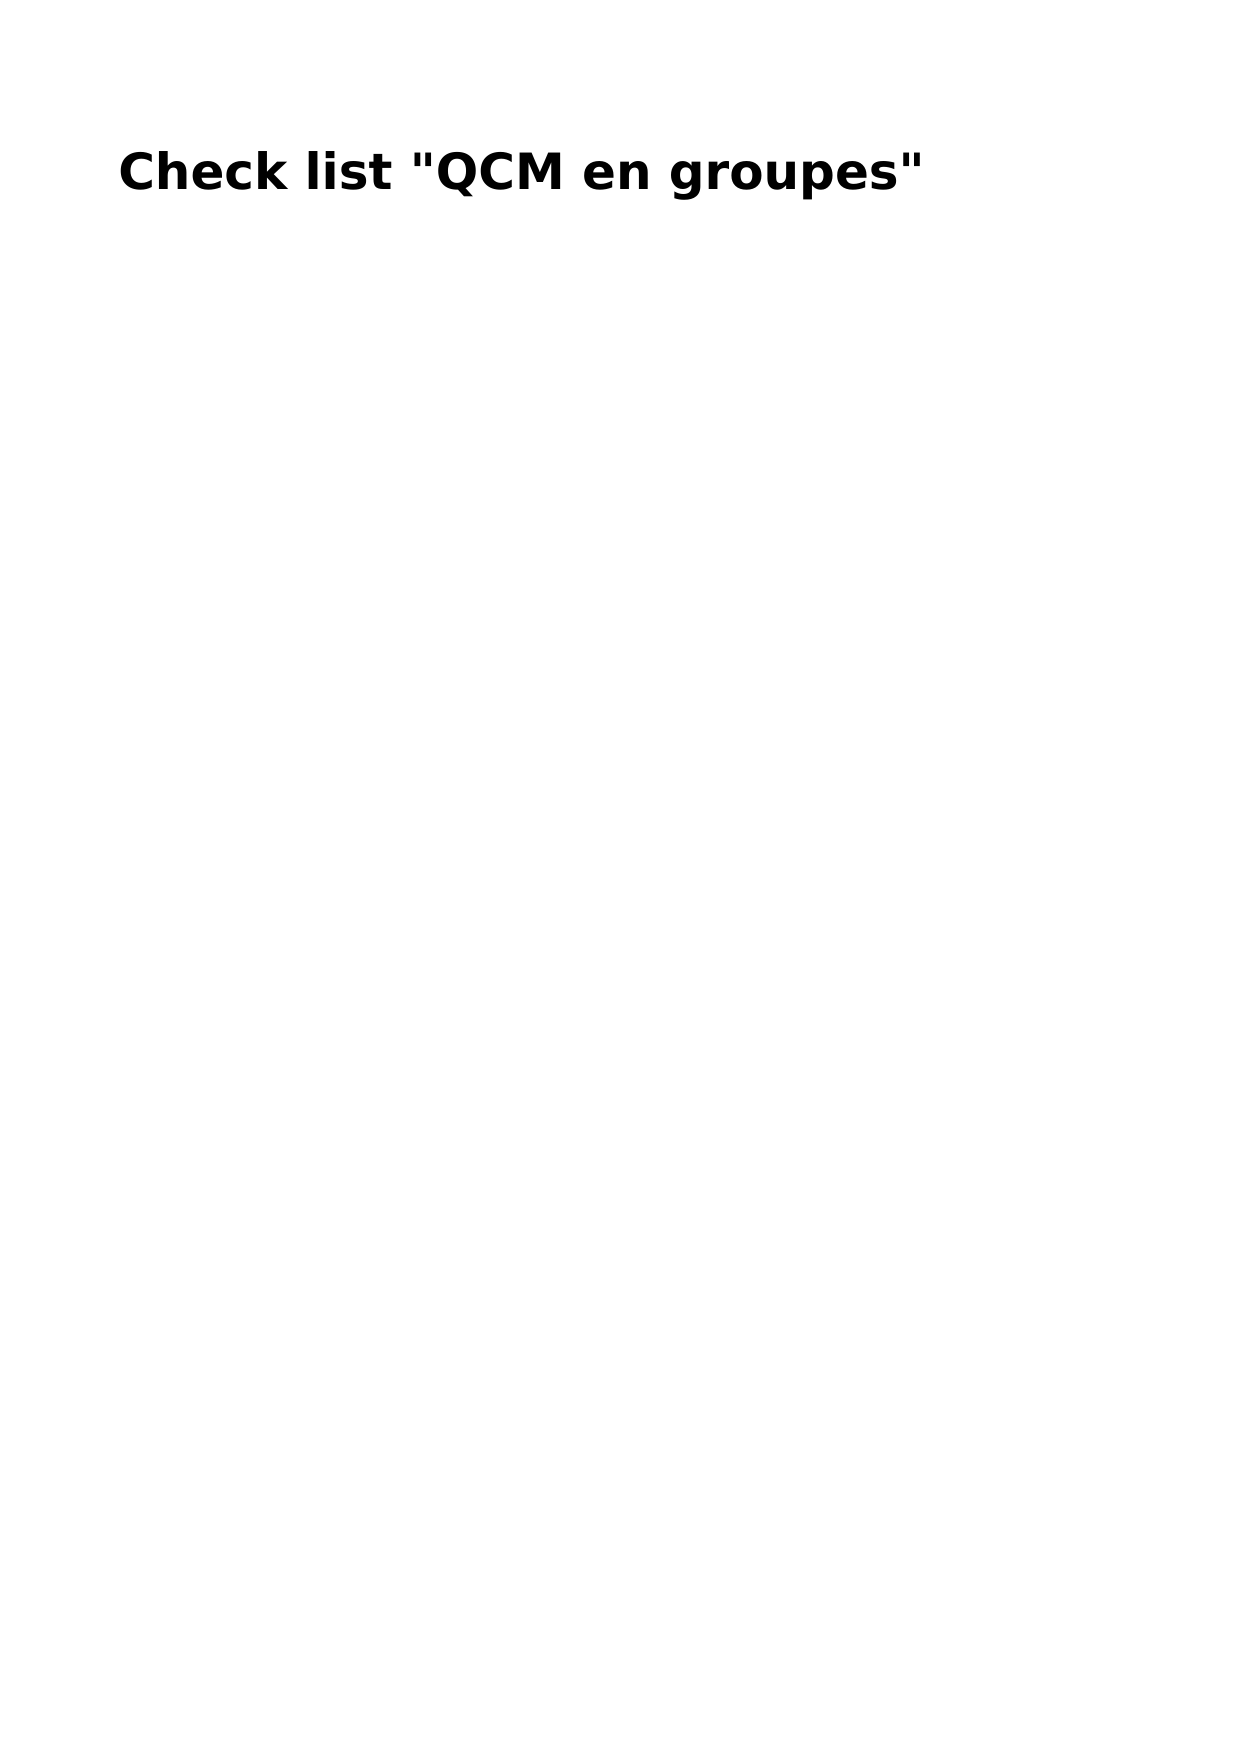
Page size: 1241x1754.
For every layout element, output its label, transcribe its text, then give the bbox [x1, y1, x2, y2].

subtitle Check list "QCM en groupes" [118, 143, 1122, 201]
